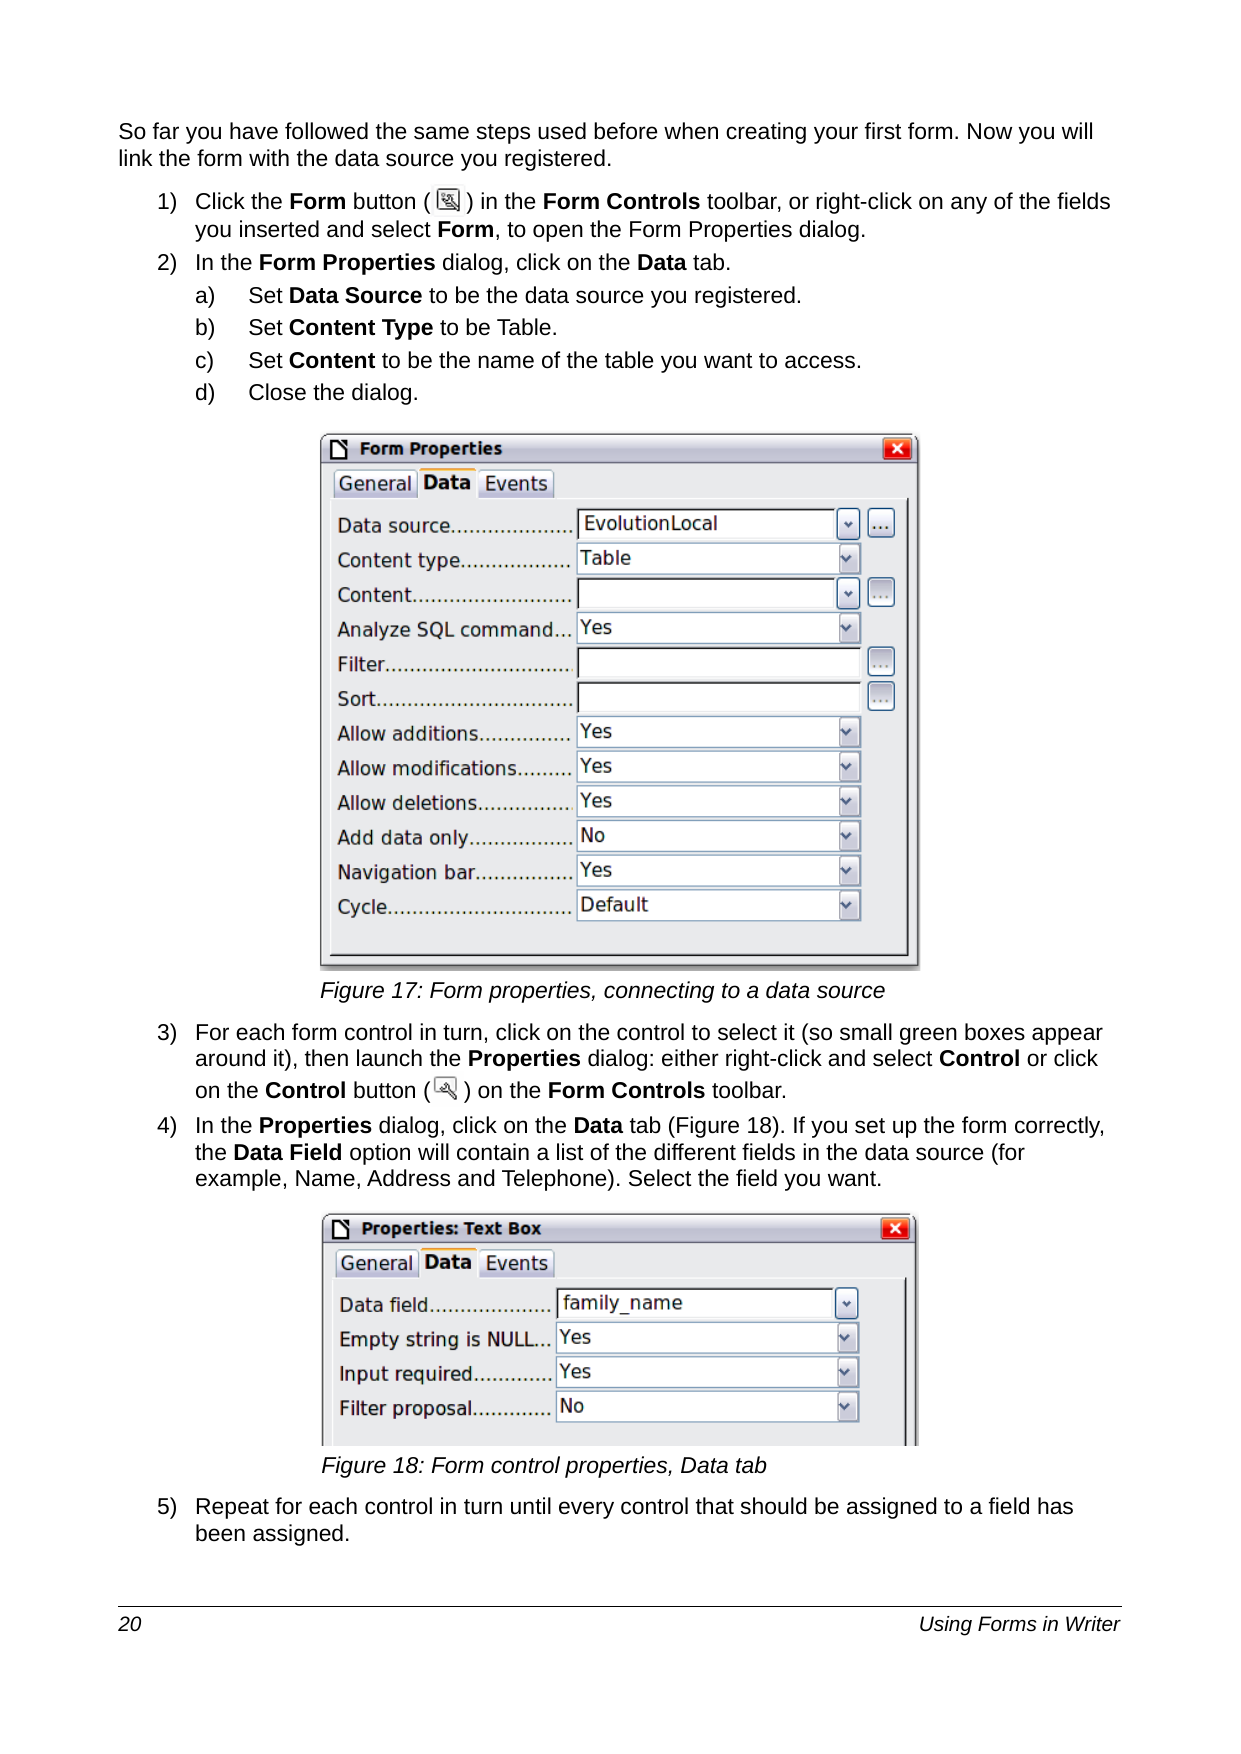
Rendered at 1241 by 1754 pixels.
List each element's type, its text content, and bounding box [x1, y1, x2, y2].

picture [430, 1071, 464, 1107]
list In the Form Properties dialog, click on the Data tab. [177, 249, 1122, 275]
text So far you have followed the same steps used before when creating your first form. Now you will link the form with the data source you registered. [118, 118, 1122, 171]
list For each form control in turn, click on the control to select it (so small green boxes appear around it), then launch the Properties dialog: either right-click and select Control or click on the Control button () on the Form Controls toolbar. [177, 1019, 1122, 1106]
list Set Data Source to be the data source you registered. [195, 282, 1122, 308]
list Set Content to be the name of the table you want to access. [195, 347, 1122, 373]
picture [430, 183, 467, 217]
list Set Content Type to be Table. [195, 314, 1122, 341]
list Repeat for each control in turn until every control that should be assigned to a field has been assigned. [177, 1493, 1122, 1546]
list Click the Form button () in the Form Controls toolbar, or right-click on any of the fields you inserted and select Form, to open the Form Properties dialog. [177, 183, 1122, 243]
text Figure 17: Form properties, connecting to a data source [320, 977, 920, 1003]
text Figure 18: Form control properties, Data tab [321, 1452, 919, 1479]
picture [321, 1210, 919, 1446]
list In the Properties dialog, click on the Data tab (Figure 18). If you set up the form correctly, the Data Field option will contain a list of the different fields in the data source (for example, Name, Address and Telephone). Select the field you want. [177, 1112, 1122, 1191]
picture [319, 430, 921, 971]
list Close the dialog. [195, 379, 1122, 406]
